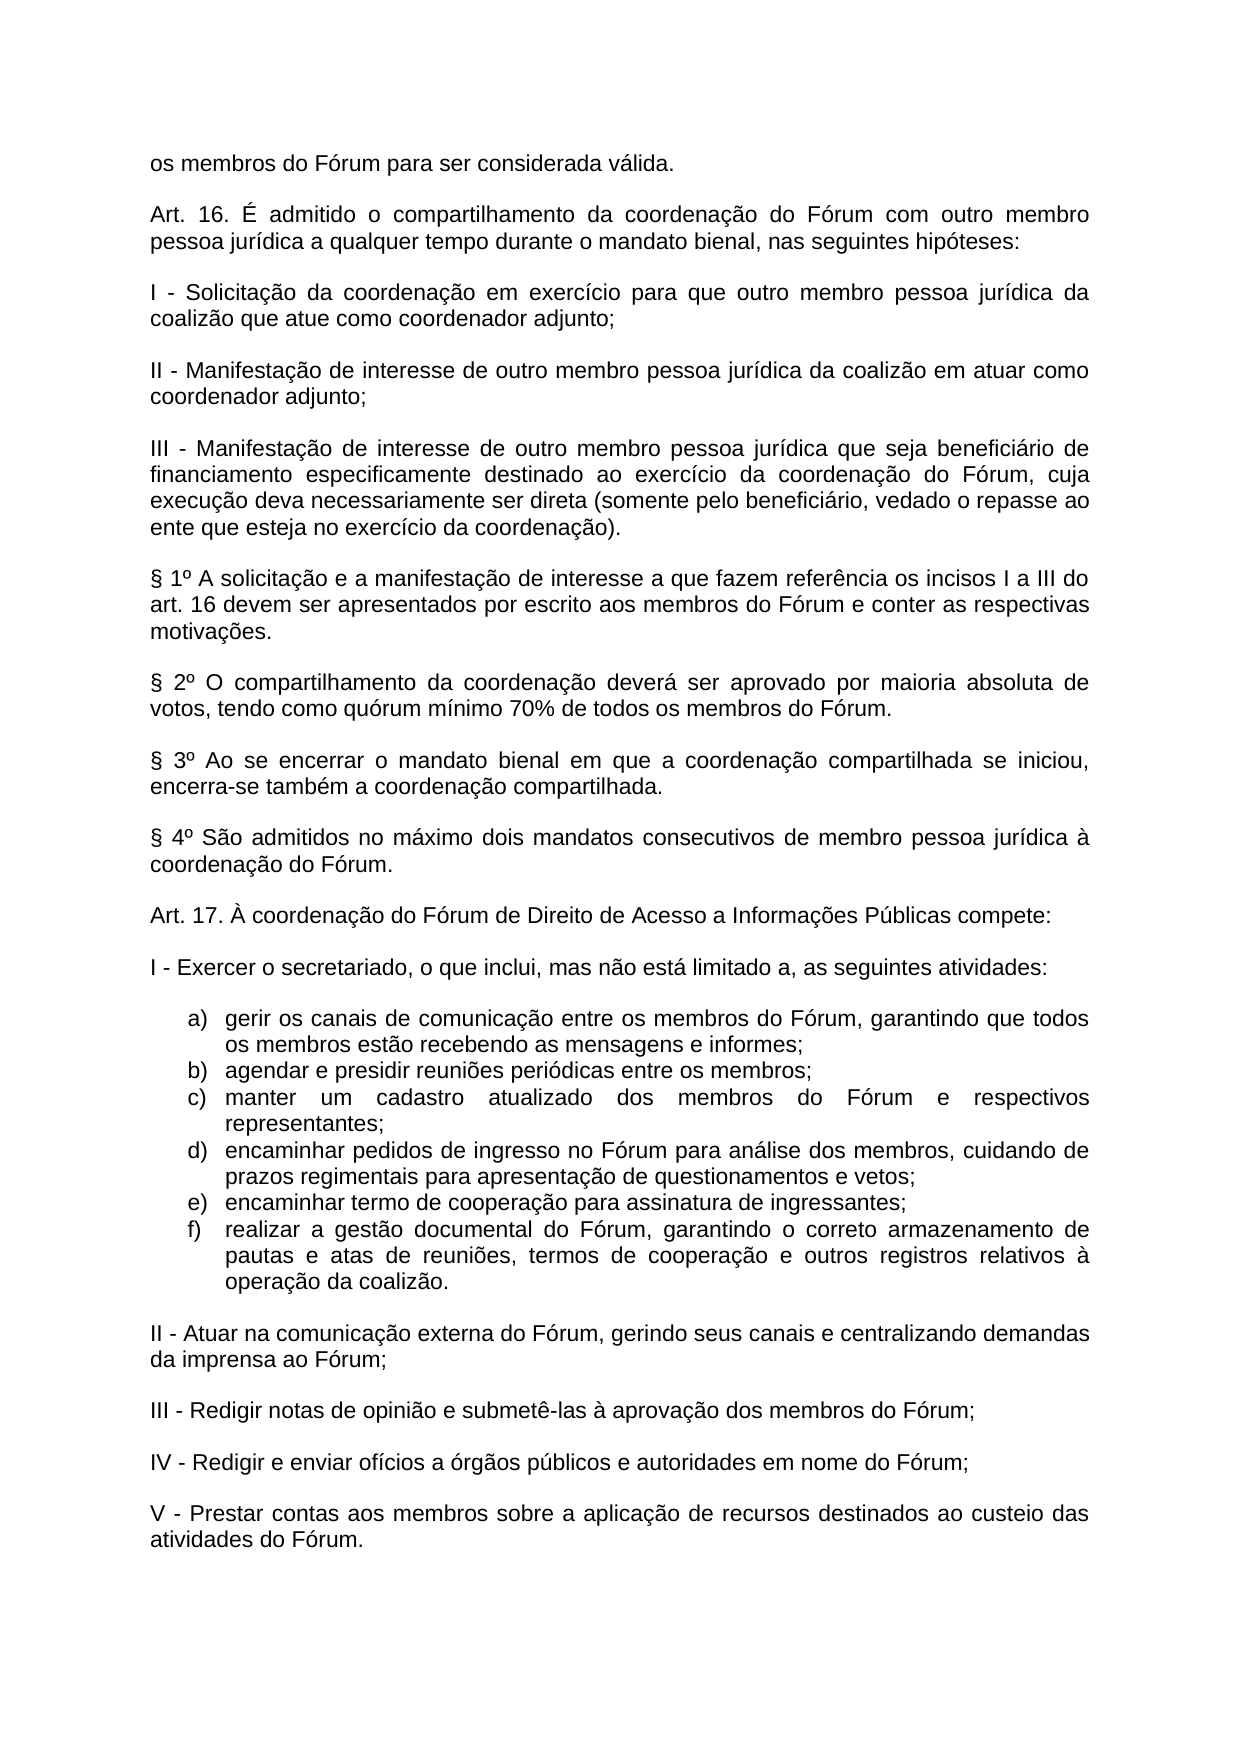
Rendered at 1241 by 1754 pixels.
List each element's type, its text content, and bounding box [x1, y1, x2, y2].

text I - Exercer o secretariado, o que inclui, mas não está limitado a, as seguintes atividades: [150, 953, 1090, 980]
text III - Manifestação de interesse de outro membro pessoa jurídica que seja beneficiário de financiamento especificamente destinado ao exercício da coordenação do Fórum, cuja execução deva necessariamente ser direta (somente pelo beneficiário, vedado o repasse ao ente que esteja no exercício da coordenação). [150, 434, 1090, 540]
text II - Manifestação de interesse de outro membro pessoa jurídica da coalizão em atuar como coordenador adjunto; [150, 357, 1090, 409]
text I - Solicitação da coordenação em exercício para que outro membro pessoa jurídica da coalizão que atue como coordenador adjunto; [150, 279, 1090, 332]
text V - Prestar contas aos membros sobre a aplicação de recursos destinados ao custeio das atividades do Fórum. [150, 1500, 1090, 1553]
text § 2º O compartilhamento da coordenação deverá ser aprovado por maioria absoluta de votos, tendo como quórum mínimo 70% de todos os membros do Fórum. [150, 669, 1090, 722]
list realizar a gestão documental do Fórum, garantindo o correto armazenamento de pautas e atas de reuniões, termos de cooperação e outros registros relativos à operação da coalizão. [187, 1216, 1090, 1295]
list gerir os canais de comunicação entre os membros do Fórum, garantindo que todos os membros estão recebendo as mensagens e informes; [187, 1005, 1090, 1057]
text § 4º São admitidos no máximo dois mandatos consecutivos de membro pessoa jurídica à coordenação do Fórum. [150, 824, 1090, 877]
text Art. 17. À coordenação do Fórum de Direito de Acesso a Informações Públicas compete: [150, 902, 1090, 928]
text § 1º A solicitação e a manifestação de interesse a que fazem referência os incisos I a III do art. 16 devem ser apresentados por escrito aos membros do Fórum e conter as respectivas motivações. [150, 565, 1090, 644]
list encaminhar termo de cooperação para assinatura de ingressantes; [187, 1189, 1090, 1216]
text III - Redigir notas de opinião e submetê-las à aprovação dos membros do Fórum; [150, 1397, 1090, 1424]
text § 3º Ao se encerrar o mandato bienal em que a coordenação compartilhada se iniciou, encerra-se também a coordenação compartilhada. [150, 747, 1090, 799]
list encaminhar pedidos de ingresso no Fórum para análise dos membros, cuidando de prazos regimentais para apresentação de questionamentos e vetos; [187, 1137, 1090, 1189]
text os membros do Fórum para ser considerada válida. [150, 150, 1090, 176]
list agendar e presidir reuniões periódicas entre os membros; [187, 1057, 1090, 1084]
text IV - Redigir e enviar ofícios a órgãos públicos e autoridades em nome do Fórum; [150, 1449, 1090, 1475]
list manter um cadastro atualizado dos membros do Fórum e respectivos representantes; [187, 1084, 1090, 1137]
text II - Atuar na comunicação externa do Fórum, gerindo seus canais e centralizando demandas da imprensa ao Fórum; [150, 1320, 1090, 1372]
text Art. 16. É admitido o compartilhamento da coordenação do Fórum com outro membro pessoa jurídica a qualquer tempo durante o mandato bienal, nas seguintes hipóteses: [150, 201, 1090, 254]
